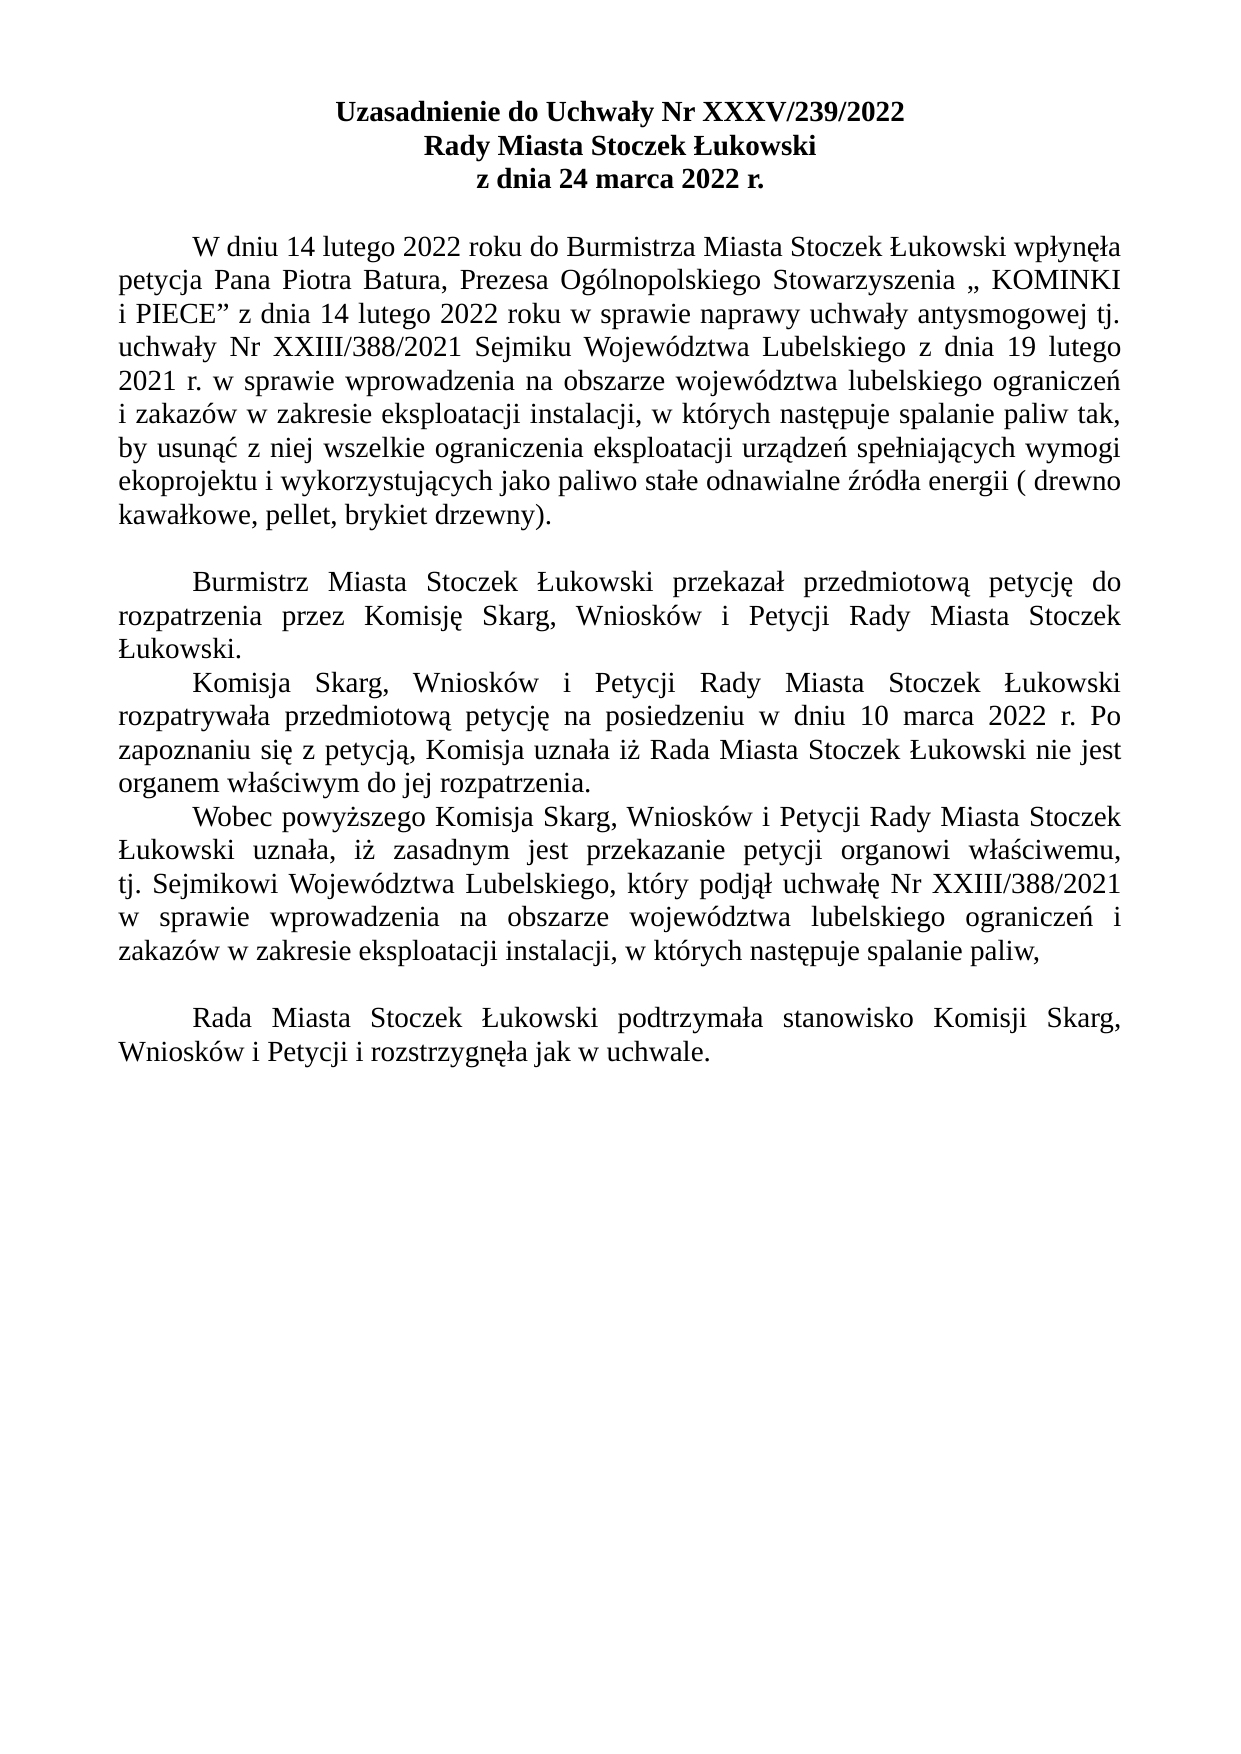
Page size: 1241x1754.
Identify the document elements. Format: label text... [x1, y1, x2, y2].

text Komisja Skarg, Wniosków i Petycji Rady Miasta Stoczek Łukowski rozpatrywała przedmiotową petycję na posiedzeniu w dniu 10 marca 2022 r. Po zapoznaniu się z petycją, Komisja uznała iż Rada Miasta Stoczek Łukowski nie jest organem właściwym do jej rozpatrzenia. [118, 665, 1122, 799]
text Rada Miasta Stoczek Łukowski podtrzymała stanowisko Komisji Skarg, Wniosków i Petycji i rozstrzygnęła jak w uchwale. [118, 1000, 1122, 1067]
text W dniu 14 lutego 2022 roku do Burmistrza Miasta Stoczek Łukowski wpłynęła petycja Pana Piotra Batura, Prezesa Ogólnopolskiego Stowarzyszenia „ KOMINKI i PIECE” z dnia 14 lutego 2022 roku w sprawie naprawy uchwały antysmogowej tj. uchwały Nr XXIII/388/2021 Sejmiku Województwa Lubelskiego z dnia 19 lutego 2021 r. w sprawie wprowadzenia na obszarze województwa lubelskiego ograniczeń i zakazów w zakresie eksploatacji instalacji, w których następuje spalanie paliw tak, by usunąć z niej wszelkie ograniczenia eksploatacji urządzeń spełniających wymogi ekoprojektu i wykorzystujących jako paliwo stałe odnawialne źródła energii ( drewno kawałkowe, pellet, brykiet drzewny). [118, 229, 1122, 531]
text Burmistrz Miasta Stoczek Łukowski przekazał przedmiotową petycję do rozpatrzenia przez Komisję Skarg, Wniosków i Petycji Rady Miasta Stoczek Łukowski. [118, 564, 1122, 665]
text Wobec powyższego Komisja Skarg, Wniosków i Petycji Rady Miasta Stoczek Łukowski uznała, iż zasadnym jest przekazanie petycji organowi właściwemu, tj. Sejmikowi Województwa Lubelskiego, który podjął uchwałę Nr XXIII/388/2021 w sprawie wprowadzenia na obszarze województwa lubelskiego ograniczeń i zakazów w zakresie eksploatacji instalacji, w których następuje spalanie paliw, [118, 799, 1122, 967]
text Uzasadnienie do Uchwały Nr XXXV/239/2022 Rady Miasta Stoczek Łukowski z dnia 24 marca 2022 r. [118, 94, 1122, 195]
